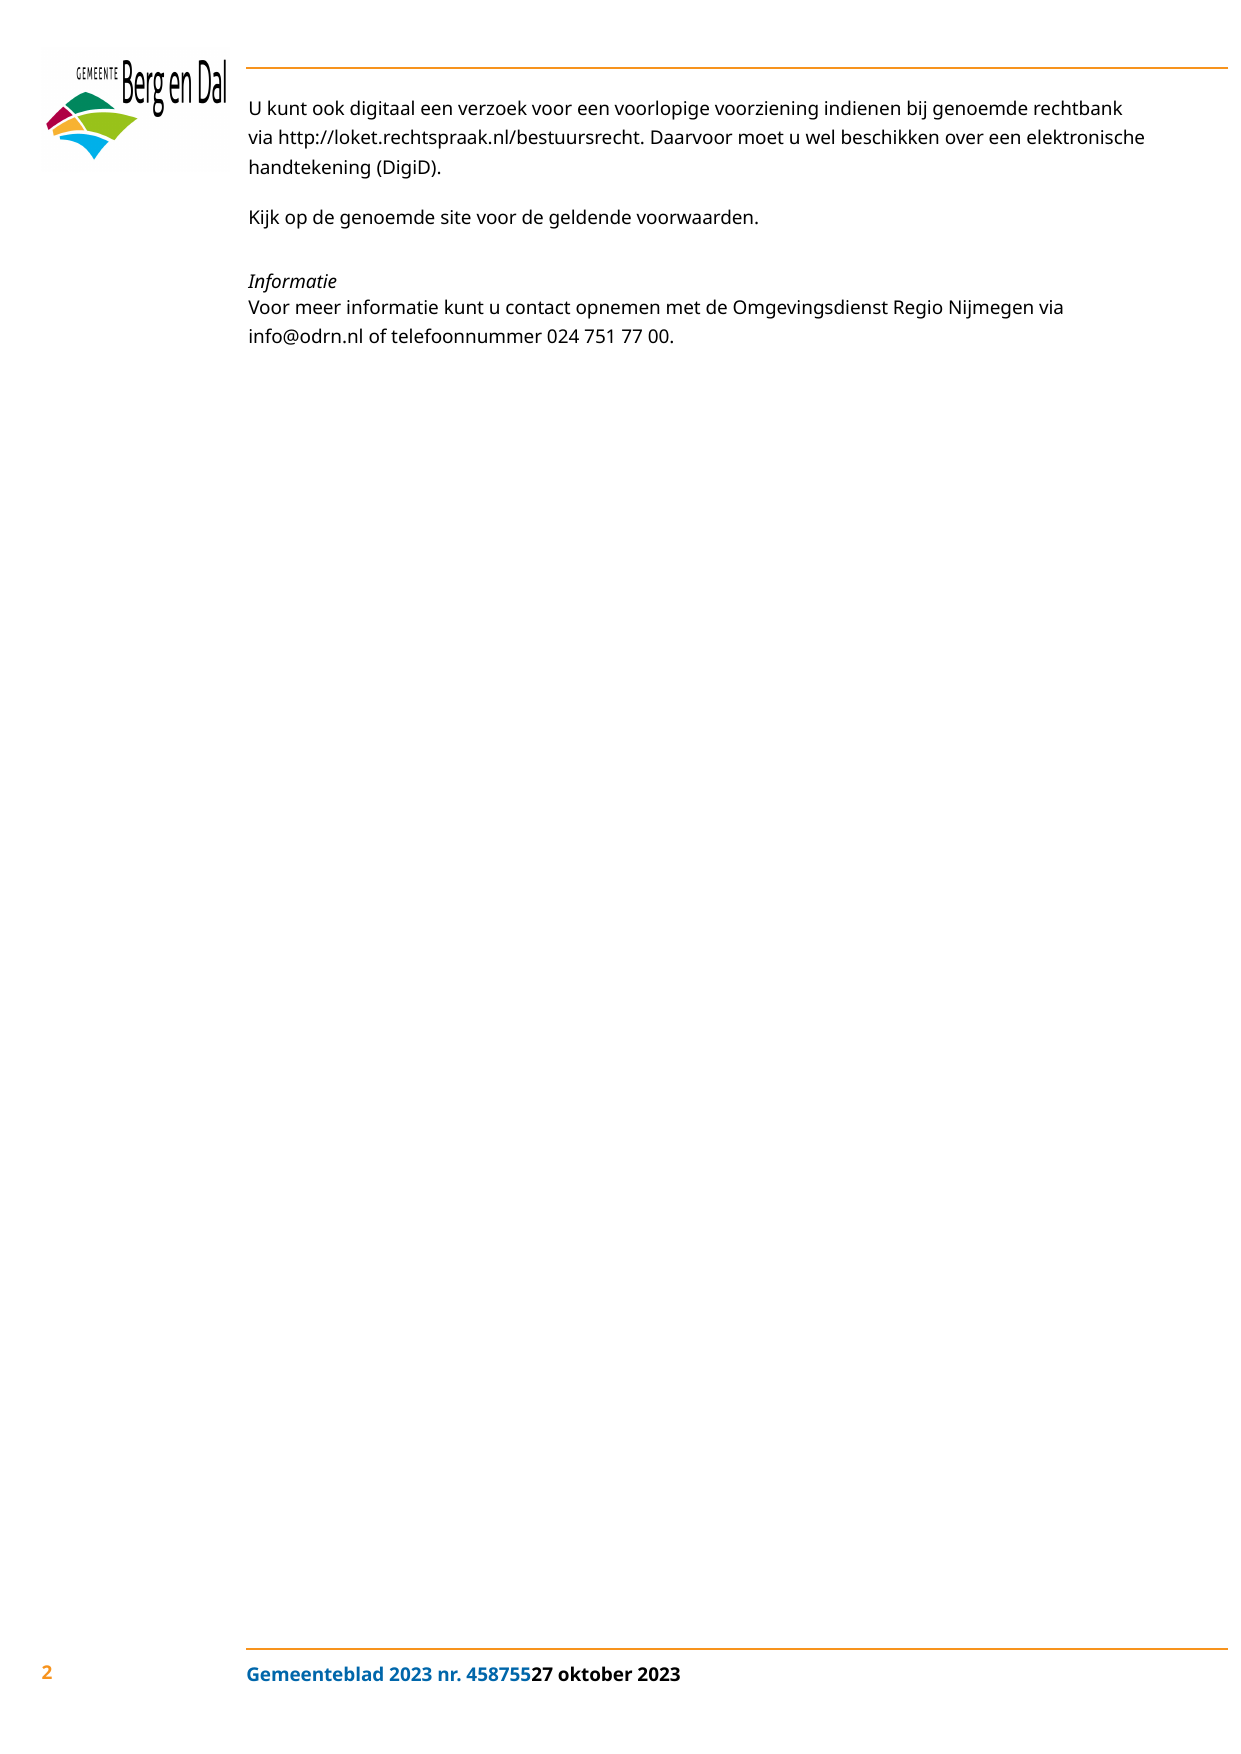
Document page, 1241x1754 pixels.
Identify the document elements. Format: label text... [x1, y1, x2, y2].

text Voor meer informatie kunt u contact opnemen met de Omgevingsdienst Regio Nijmegen via info@odrn.nl of telefoonnummer 024 751 77 00. [248, 294, 1152, 349]
text U kunt ook digitaal een verzoek voor een voorlopige voorziening indienen bij genoemde rechtbank via http://loket.rechtspraak.nl/bestuursrecht. Daarvoor moet u wel beschikken over een elektronische handtekening (DigiD). [248, 95, 1152, 180]
text Informatie [248, 268, 1152, 294]
picture [41, 47, 231, 172]
text Kijk op de genoemde site voor de geldende voorwaarden. [248, 204, 1152, 230]
